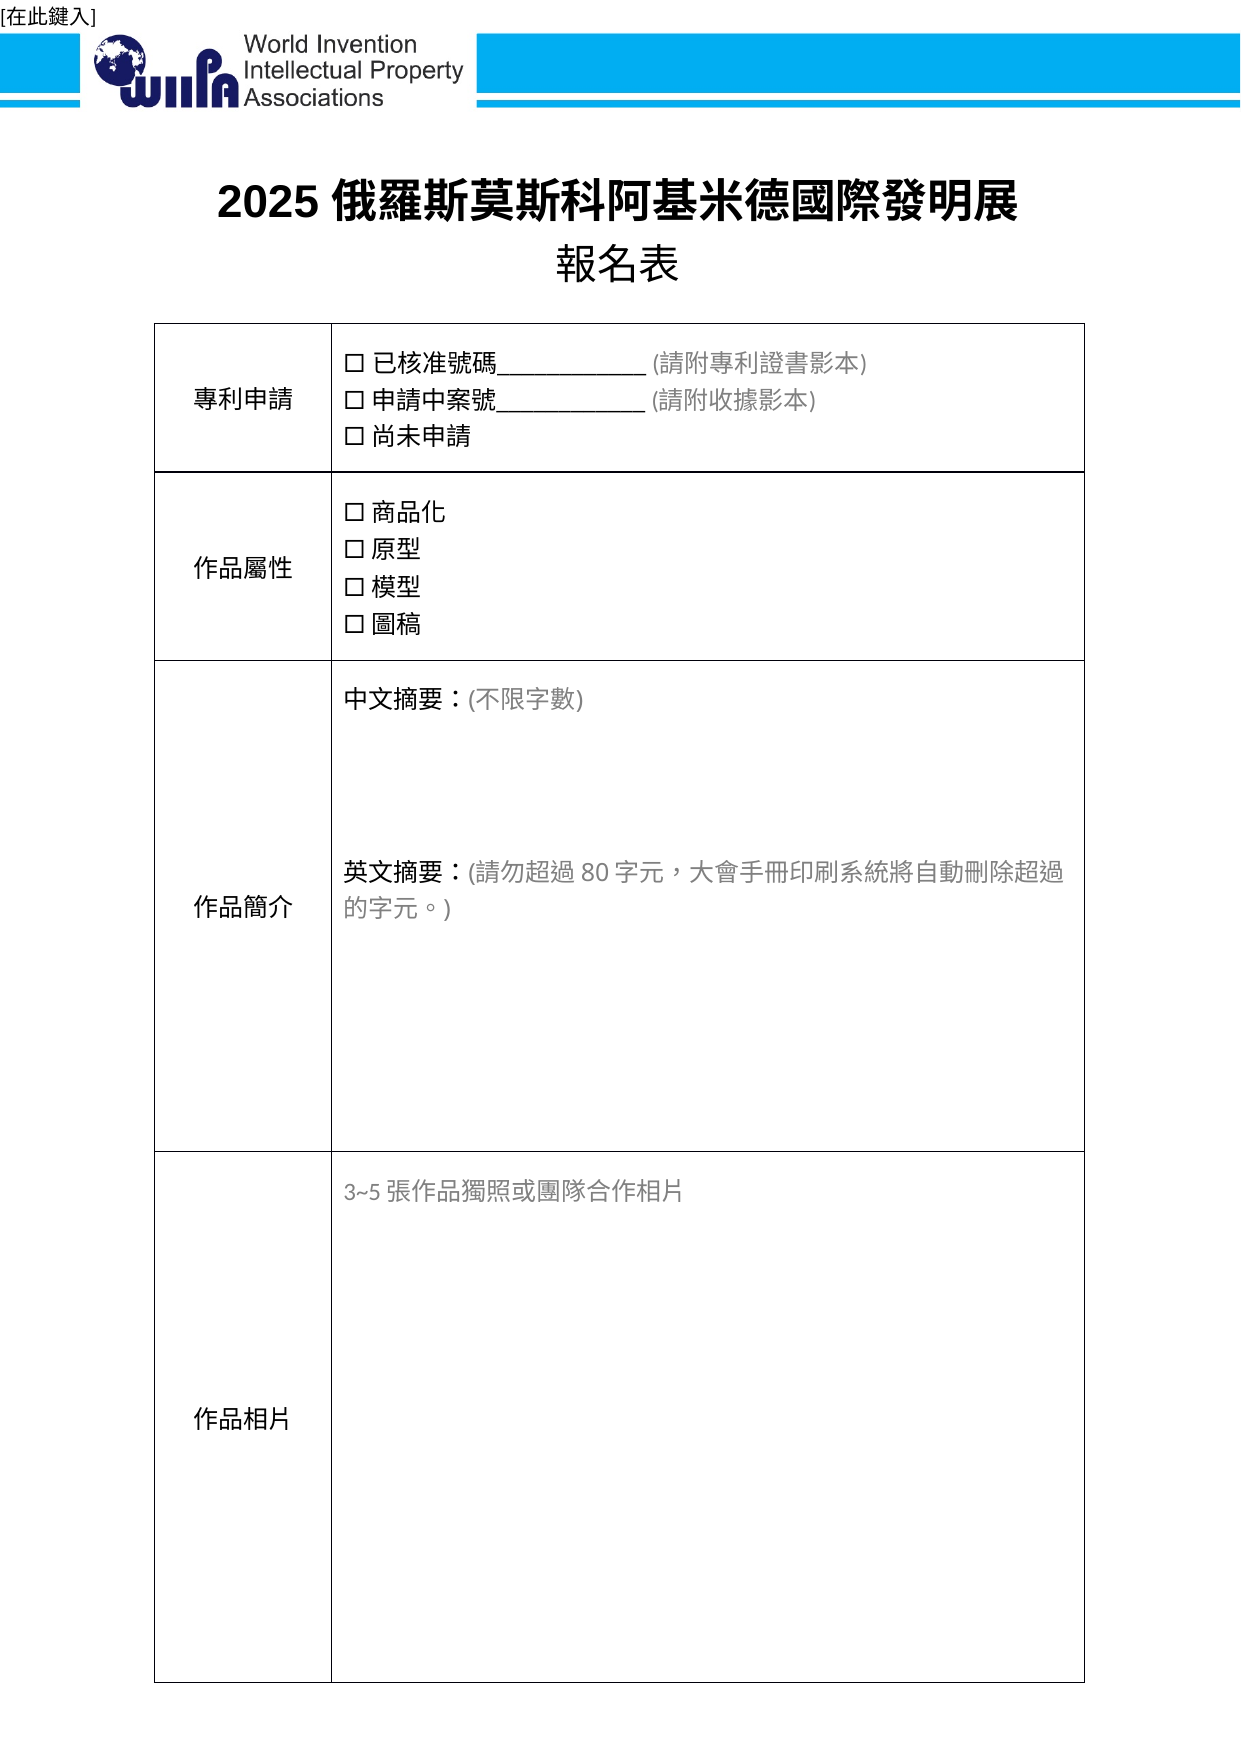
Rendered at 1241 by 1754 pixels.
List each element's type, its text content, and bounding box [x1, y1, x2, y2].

table_header 專利申請 [155, 324, 331, 471]
table_cell 作品相片 [155, 1152, 331, 1682]
table_cell  商品化  原型  模型  圖稿 [332, 473, 1084, 660]
picture [0, 30, 1241, 112]
table_cell 作品簡介 [155, 661, 331, 1151]
table_cell 中文摘要：(不限字數) 英文摘要：(請勿超過80字元，大會手冊印刷系統將自動刪除超過的字元。) [332, 661, 1084, 1151]
table_cell 3~5張作品獨照或團隊合作相片 [332, 1152, 1084, 1682]
table_header  已核准號碼____________ (請附專利證書影本)  申請中案號____________ (請附收據影本)  尚未申請 [332, 324, 1084, 471]
table_cell 作品屬性 [155, 473, 331, 660]
